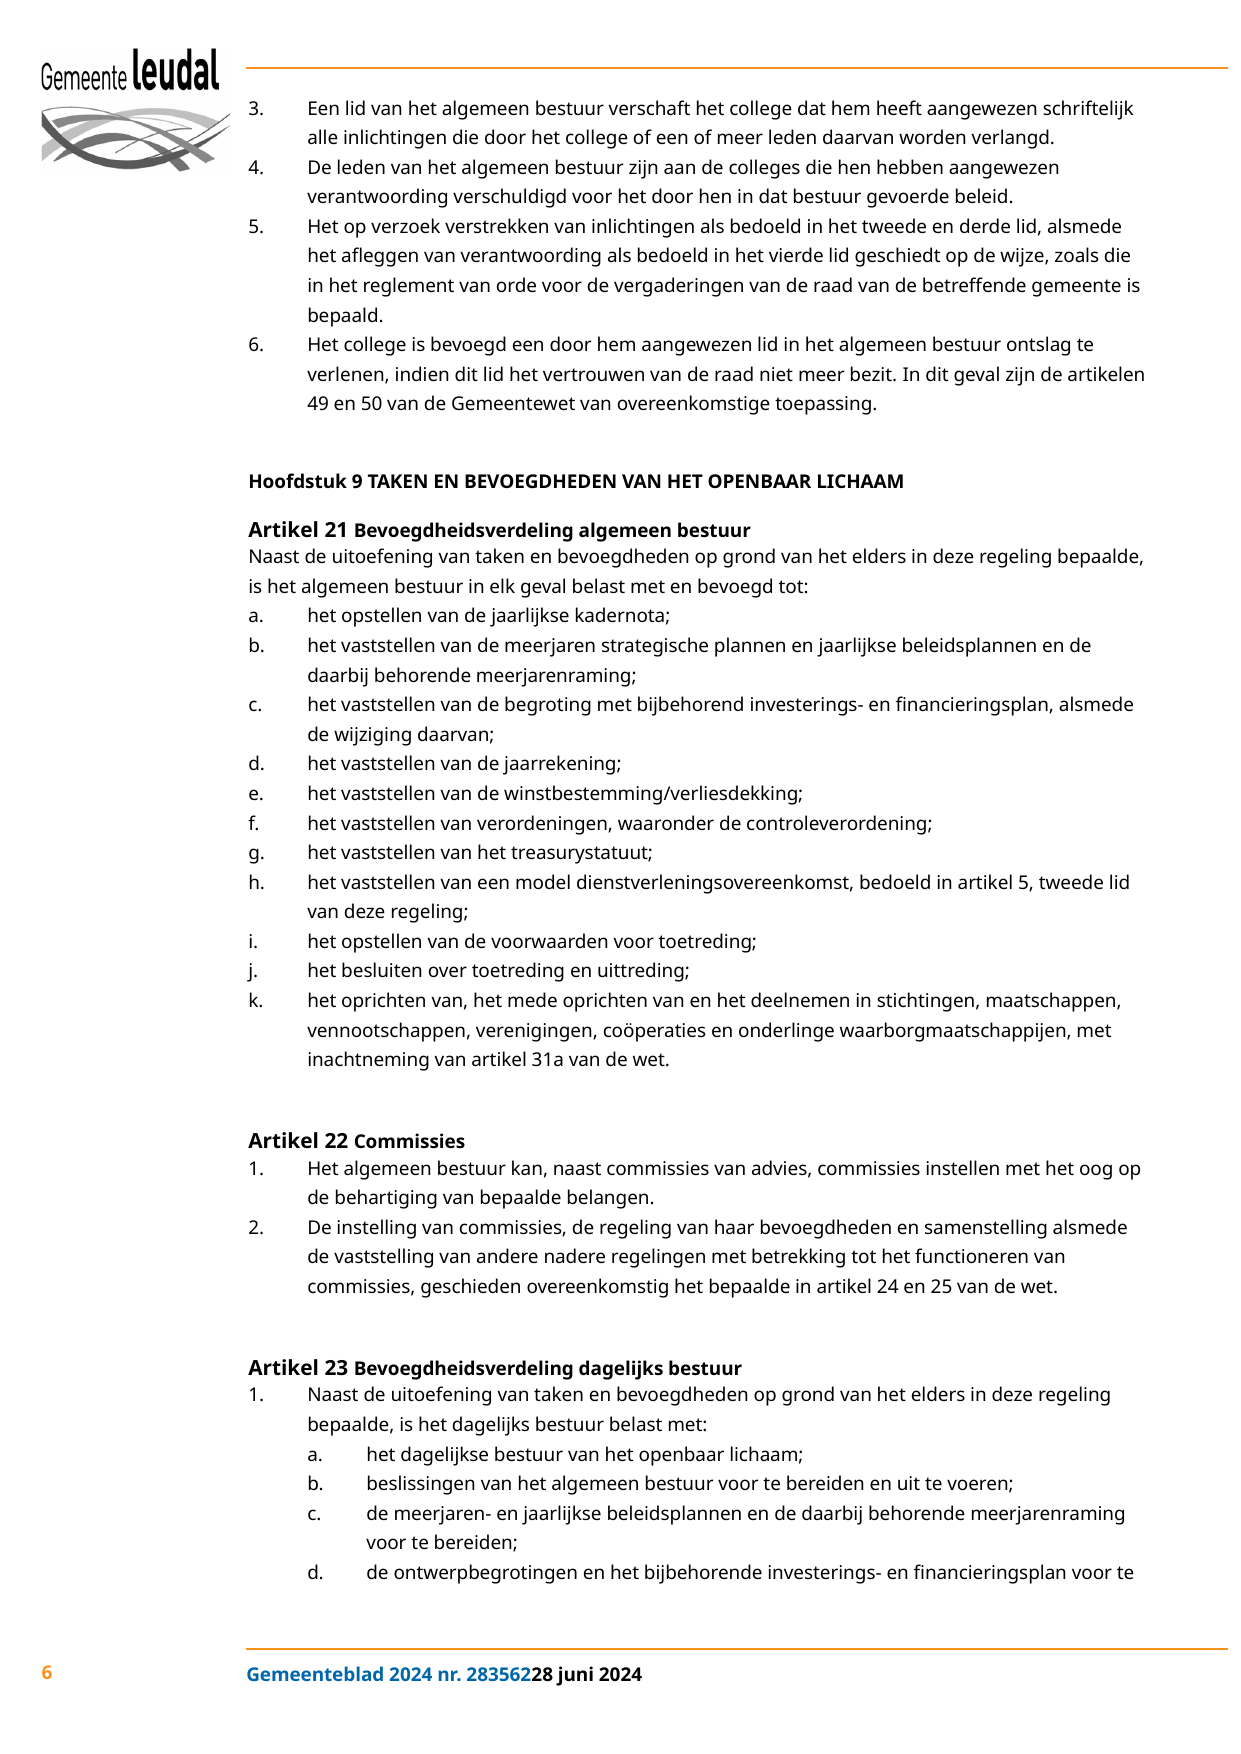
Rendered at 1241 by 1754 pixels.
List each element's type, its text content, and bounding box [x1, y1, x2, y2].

list De instelling van commissies, de regeling van haar bevoegdheden en samenstelling alsmede de vaststelling van andere nadere regelingen met betrekking tot het functioneren van commissies, geschieden overeenkomstig het bepaalde in artikel 24 en 25 van de wet. [248, 1214, 1152, 1299]
list beslissingen van het algemeen bestuur voor te bereiden en uit te voeren; [307, 1470, 1152, 1496]
list het opstellen van de jaarlijkse kadernota; [248, 603, 1152, 628]
list Het college is bevoegd een door hem aangewezen lid in het algemeen bestuur ontslag te verlenen, indien dit lid het vertrouwen van de raad niet meer bezit. In dit geval zijn de artikelen 49 en 50 van de Gemeentewet van overeenkomstige toepassing. [248, 331, 1152, 416]
list Naast de uitoefening van taken en bevoegdheden op grond van het elders in deze regeling bepaalde, is het dagelijks bestuur belast met: [248, 1382, 1152, 1437]
list het dagelijkse bestuur van het openbaar lichaam; [307, 1441, 1152, 1467]
list het besluiten over toetreding en uittreding; [248, 958, 1152, 983]
text Artikel 23 Bevoegdheidsverdeling dagelijks bestuur [248, 1353, 1152, 1382]
list het vaststellen van de begroting met bijbehorend investerings- en financieringsplan, alsmede de wijziging daarvan; [248, 691, 1152, 747]
list Een lid van het algemeen bestuur verschaft het college dat hem heeft aangewezen schriftelijk alle inlichtingen die door het college of een of meer leden daarvan worden verlangd. [248, 95, 1152, 150]
list het vaststellen van een model dienstverleningsovereenkomst, bedoeld in artikel 5, tweede lid van deze regeling; [248, 869, 1152, 924]
list Het op verzoek verstrekken van inlichtingen als bedoeld in het tweede en derde lid, alsmede het afleggen van verantwoording als bedoeld in het vierde lid geschiedt op de wijze, zoals die in het reglement van orde voor de vergaderingen van de raad van de betreffende gemeente is bepaald. [248, 213, 1152, 328]
text Artikel 21 Bevoegdheidsverdeling algemeen bestuur [248, 515, 1152, 543]
text Artikel 22 Commissies [248, 1126, 1152, 1155]
list De leden van het algemeen bestuur zijn aan de colleges die hen hebben aangewezen verantwoording verschuldigd voor het door hen in dat bestuur gevoerde beleid. [248, 154, 1152, 209]
list het vaststellen van de meerjaren strategische plannen en jaarlijkse beleidsplannen en de daarbij behorende meerjarenraming; [248, 632, 1152, 688]
list het oprichten van, het mede oprichten van en het deelnemen in stichtingen, maatschappen, vennootschappen, verenigingen, coöperaties en onderlinge waarborgmaatschappijen, met inachtneming van artikel 31a van de wet. [248, 987, 1152, 1072]
list het vaststellen van de winstbestemming/verliesdekking; [248, 780, 1152, 806]
picture [41, 47, 231, 172]
list het vaststellen van de jaarrekening; [248, 751, 1152, 776]
list Het algemeen bestuur kan, naast commissies van advies, commissies instellen met het oog op de behartiging van bepaalde belangen. [248, 1155, 1152, 1210]
list het vaststellen van verordeningen, waaronder de controleverordening; [248, 810, 1152, 836]
list het vaststellen van het treasurystatuut; [248, 839, 1152, 865]
text Naast de uitoefening van taken en bevoegdheden op grond van het elders in deze regeling bepaalde, is het algemeen bestuur in elk geval belast met en bevoegd tot: [248, 543, 1152, 599]
list de ontwerpbegrotingen en het bijbehorende investerings- en financieringsplan voor te [307, 1559, 1152, 1585]
list de meerjaren- en jaarlijkse beleidsplannen en de daarbij behorende meerjarenraming voor te bereiden; [307, 1500, 1152, 1555]
list het opstellen van de voorwaarden voor toetreding; [248, 928, 1152, 954]
text Hoofdstuk 9 TAKEN EN BEVOEGDHEDEN VAN HET OPENBAAR LICHAAM [248, 466, 1152, 494]
